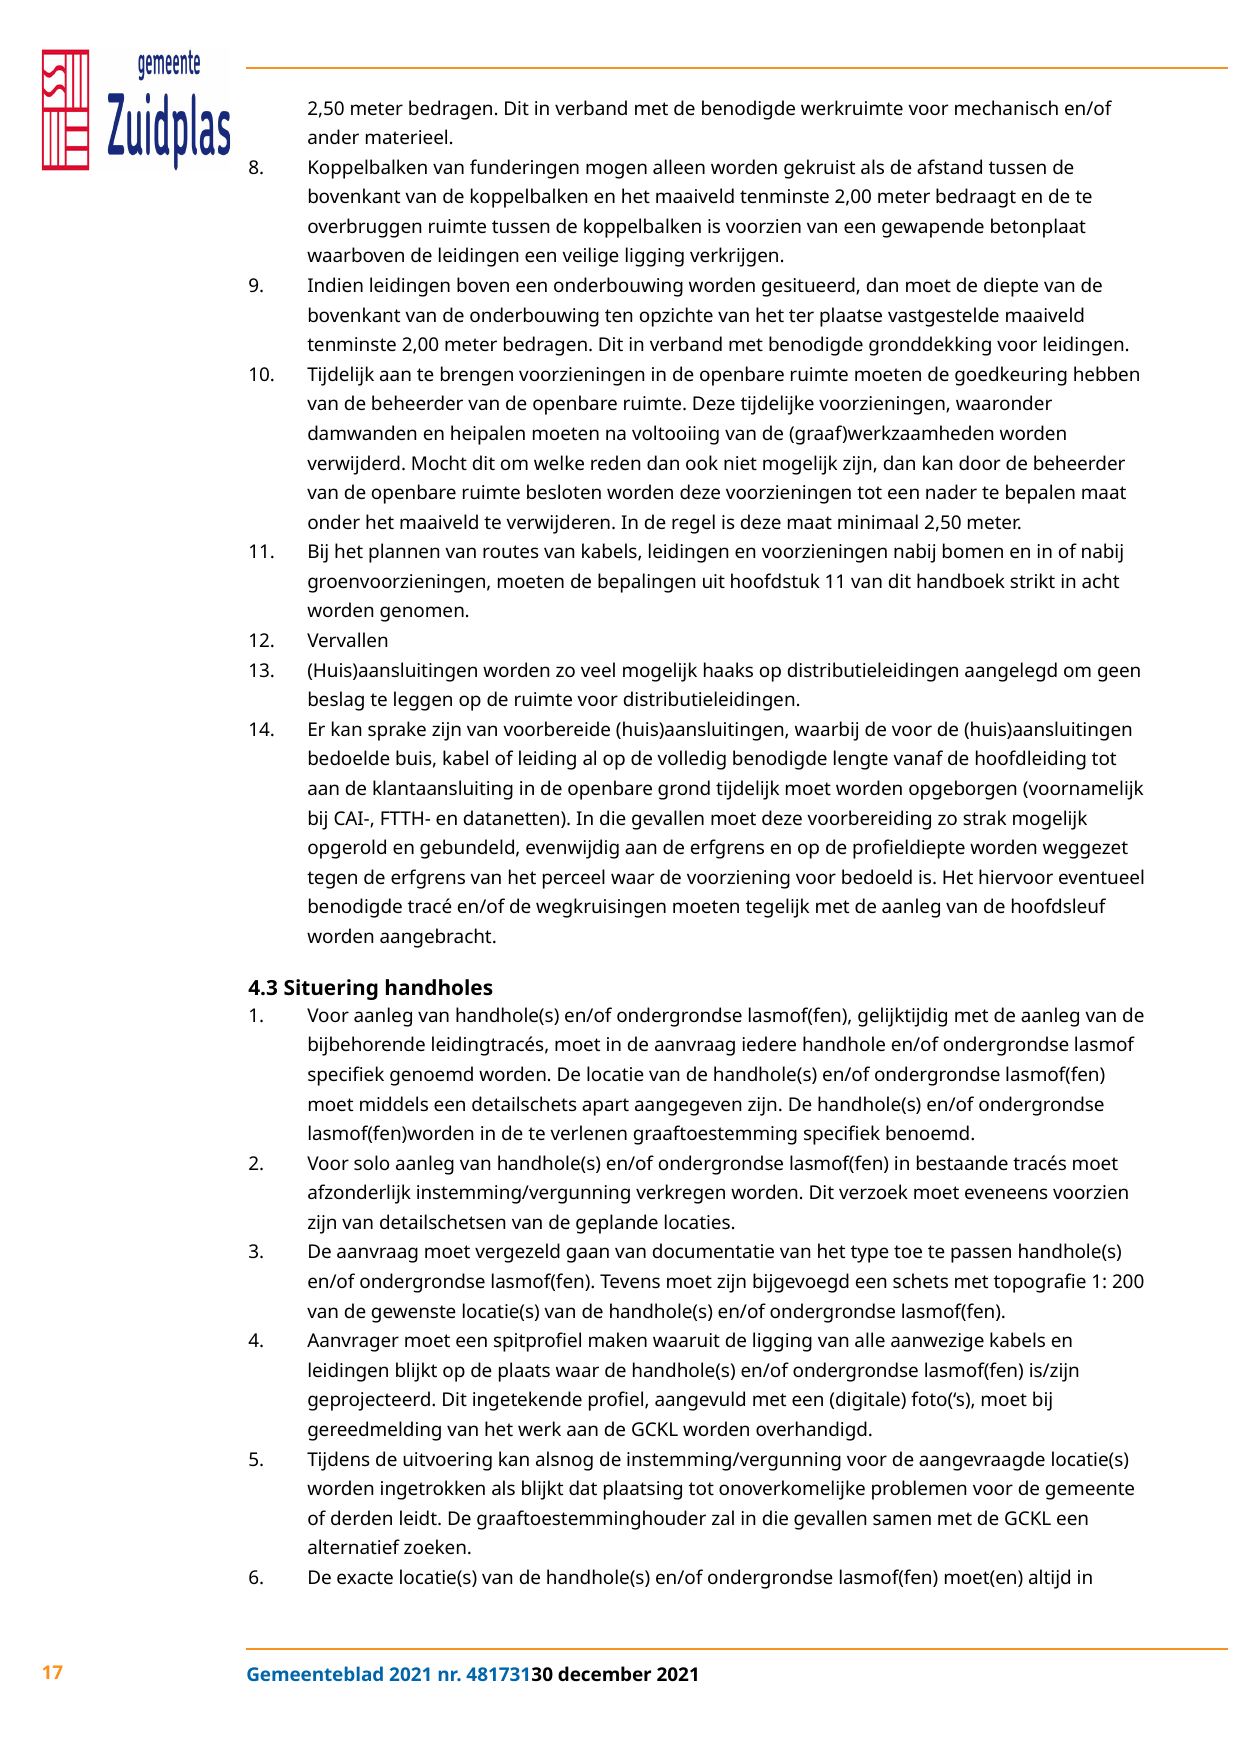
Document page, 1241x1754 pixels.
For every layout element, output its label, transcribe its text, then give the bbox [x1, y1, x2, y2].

list Bij het plannen van routes van kabels, leidingen en voorzieningen nabij bomen en in of nabij groenvoorzieningen, moeten de bepalingen uit hoofdstuk 11 van dit handboek strikt in acht worden genomen. [248, 538, 1152, 623]
list Vervallen [248, 627, 1152, 653]
list Er kan sprake zijn van voorbereide (huis)aansluitingen, waarbij de voor de (huis)aansluitingen bedoelde buis, kabel of leiding al op de volledig benodigde lengte vanaf de hoofdleiding tot aan de klantaansluiting in de openbare grond tijdelijk moet worden opgeborgen (voornamelijk bij CAI-, FTTH- en datanetten). In die gevallen moet deze voorbereiding zo strak mogelijk opgerold en gebundeld, evenwijdig aan de erfgrens en op de profieldiepte worden weggezet tegen de erfgrens van het perceel waar de voorziening voor bedoeld is. Het hiervoor eventueel benodigde tracé en/of de wegkruisingen moeten tegelijk met de aanleg van de hoofdsleuf worden aangebracht. [248, 716, 1152, 949]
list Aanvrager moet een spitprofiel maken waaruit de ligging van alle aanwezige kabels en leidingen blijkt op de plaats waar de handhole(s) en/of ondergrondse lasmof(fen) is/zijn geprojecteerd. Dit ingetekende profiel, aangevuld met een (digitale) foto(‘s), moet bij gereedmelding van het werk aan de GCKL worden overhandigd. [248, 1327, 1152, 1442]
list Tijdelijk aan te brengen voorzieningen in de openbare ruimte moeten de goedkeuring hebben van de beheerder van de openbare ruimte. Deze tijdelijke voorzieningen, waaronder damwanden en heipalen moeten na voltooiing van de (graaf)werkzaamheden worden verwijderd. Mocht dit om welke reden dan ook niet mogelijk zijn, dan kan door de beheerder van de openbare ruimte besloten worden deze voorzieningen tot een nader te bepalen maat onder het maaiveld te verwijderen. In de regel is deze maat minimaal 2,50 meter. [248, 361, 1152, 535]
list 2,50 meter bedragen. Dit in verband met de benodigde werkruimte voor mechanisch en/of ander materieel. [248, 95, 1152, 150]
list Tijdens de uitvoering kan alsnog de instemming/vergunning voor de aangevraagde locatie(s) worden ingetrokken als blijkt dat plaatsing tot onoverkomelijke problemen voor de gemeente of derden leidt. De graaftoestemminghouder zal in die gevallen samen met de GCKL een alternatief zoeken. [248, 1446, 1152, 1560]
list De aanvraag moet vergezeld gaan van documentatie van het type toe te passen handhole(s) en/of ondergrondse lasmof(fen). Tevens moet zijn bijgevoegd een schets met topografie 1: 200 van de gewenste locatie(s) van de handhole(s) en/of ondergrondse lasmof(fen). [248, 1239, 1152, 1323]
list Koppelbalken van funderingen mogen alleen worden gekruist als de afstand tussen de bovenkant van de koppelbalken en het maaiveld tenminste 2,00 meter bedraagt en de te overbruggen ruimte tussen de koppelbalken is voorzien van een gewapende betonplaat waarboven de leidingen een veilige ligging verkrijgen. [248, 154, 1152, 268]
list Voor solo aanleg van handhole(s) en/of ondergrondse lasmof(fen) in bestaande tracés moet afzonderlijk instemming/vergunning verkregen worden. Dit verzoek moet eveneens voorzien zijn van detailschetsen van de geplande locaties. [248, 1150, 1152, 1235]
list Voor aanleg van handhole(s) en/of ondergrondse lasmof(fen), gelijktijdig met de aanleg van de bijbehorende leidingtracés, moet in de aanvraag iedere handhole en/of ondergrondse lasmof specifiek genoemd worden. De locatie van de handhole(s) en/of ondergrondse lasmof(fen) moet middels een detailschets apart aangegeven zijn. De handhole(s) en/of ondergrondse lasmof(fen)worden in de te verlenen graaftoestemming specifiek benoemd. [248, 1002, 1152, 1146]
list (Huis)aansluitingen worden zo veel mogelijk haaks op distributieleidingen aangelegd om geen beslag te leggen op de ruimte voor distributieleidingen. [248, 657, 1152, 712]
picture [41, 47, 231, 172]
list Indien leidingen boven een onderbouwing worden gesitueerd, dan moet de diepte van de bovenkant van de onderbouwing ten opzichte van het ter plaatse vastgestelde maaiveld tenminste 2,00 meter bedragen. Dit in verband met benodigde gronddekking voor leidingen. [248, 272, 1152, 357]
list De exacte locatie(s) van de handhole(s) en/of ondergrondse lasmof(fen) moet(en) altijd in [248, 1564, 1152, 1590]
text 4.3 Situering handholes [248, 973, 1152, 1002]
